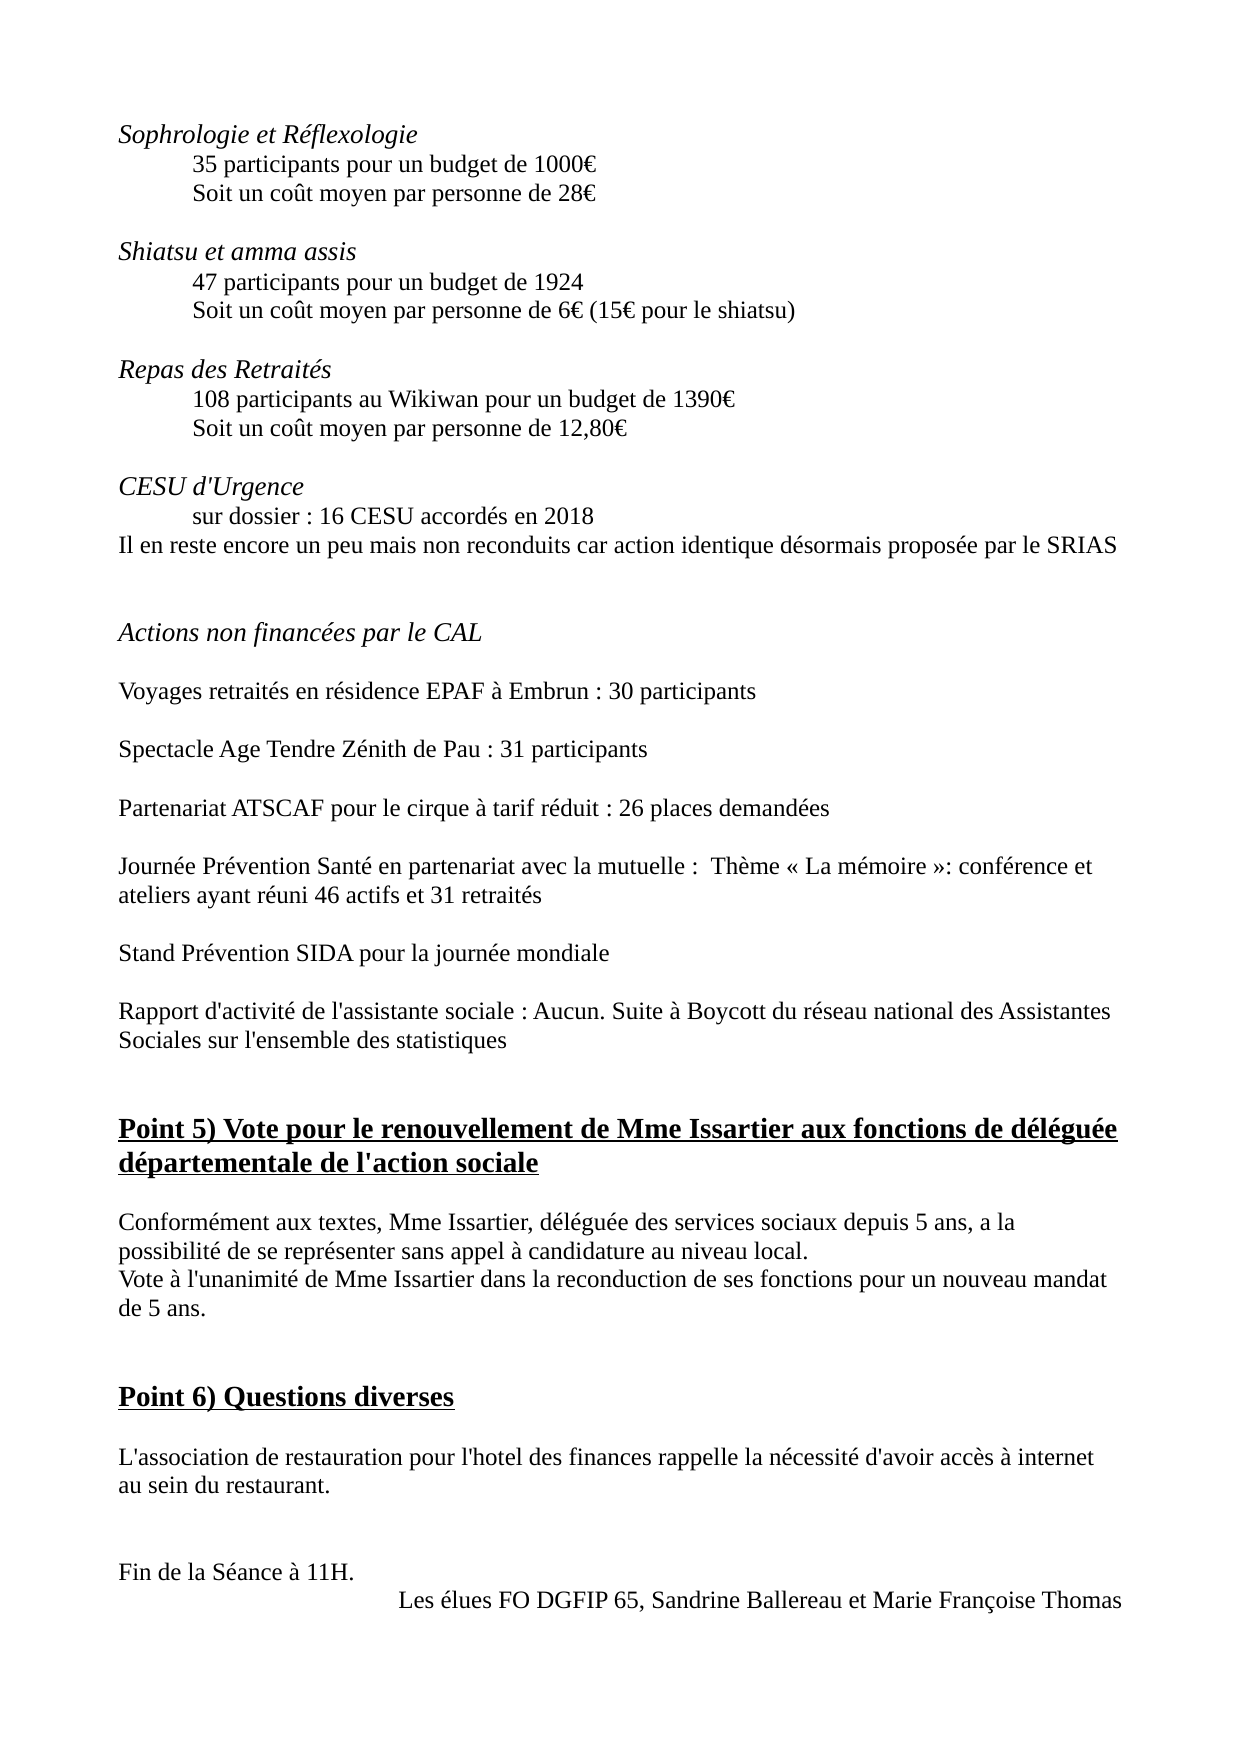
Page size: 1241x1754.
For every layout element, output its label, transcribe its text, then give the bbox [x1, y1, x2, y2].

text Les élues FO DGFIP 65, Sandrine Ballereau et Marie Françoise Thomas [118, 1586, 1122, 1614]
text Fin de la Séance à 11H. [118, 1557, 1122, 1586]
text CESU d'Urgence [118, 470, 1122, 501]
text Soit un coût moyen par personne de 28€ [118, 178, 1122, 207]
text L'association de restauration pour l'hotel des finances rappelle la nécessité d'avoir accès à internet au sein du restaurant. [118, 1442, 1122, 1499]
text Actions non financées par le CAL [118, 616, 1122, 648]
text Vote à l'unanimité de Mme Issartier dans la reconduction de ses fonctions pour un nouveau mandat de 5 ans. [118, 1264, 1122, 1322]
text Shiatsu et amma assis [118, 236, 1122, 267]
text sur dossier : 16 CESU accordés en 2018 [118, 501, 1122, 530]
text Sophrologie et Réflexologie [118, 118, 1122, 149]
title Journée Prévention Santé en partenariat avec la mutuelle : Thème « La mémoire »: conférence et ateliers ayant réuni 46 actifs et 31 retraités [118, 851, 1122, 908]
text Point 5) Vote pour le renouvellement de Mme Issartier aux fonctions de déléguée départementale de l'action sociale [118, 1111, 1122, 1178]
title Voyages retraités en résidence EPAF à Embrun : 30 participants [118, 676, 1122, 705]
text Soit un coût moyen par personne de 6€ (15€ pour le shiatsu) [118, 295, 1122, 324]
title Stand Prévention SIDA pour la journée mondiale [118, 938, 1122, 967]
text Il en reste encore un peu mais non reconduits car action identique désormais proposée par le SRIAS [118, 530, 1122, 559]
text Rapport d'activité de l'assistante sociale : Aucun. Suite à Boycott du réseau national des Assistantes Sociales sur l'ensemble des statistiques [118, 996, 1122, 1054]
text Repas des Retraités [118, 353, 1122, 384]
text Point 6) Questions diverses [118, 1379, 1122, 1413]
title Partenariat ATSCAF pour le cirque à tarif réduit : 26 places demandées [118, 793, 1122, 822]
text 108 participants au Wikiwan pour un budget de 1390€ [118, 384, 1122, 413]
text 47 participants pour un budget de 1924 [118, 267, 1122, 295]
text 35 participants pour un budget de 1000€ [118, 149, 1122, 178]
text Conformément aux textes, Mme Issartier, déléguée des services sociaux depuis 5 ans, a la possibilité de se représenter sans appel à candidature au niveau local. [118, 1207, 1122, 1264]
text Soit un coût moyen par personne de 12,80€ [118, 413, 1122, 442]
title Spectacle Age Tendre Zénith de Pau : 31 participants [118, 734, 1122, 763]
